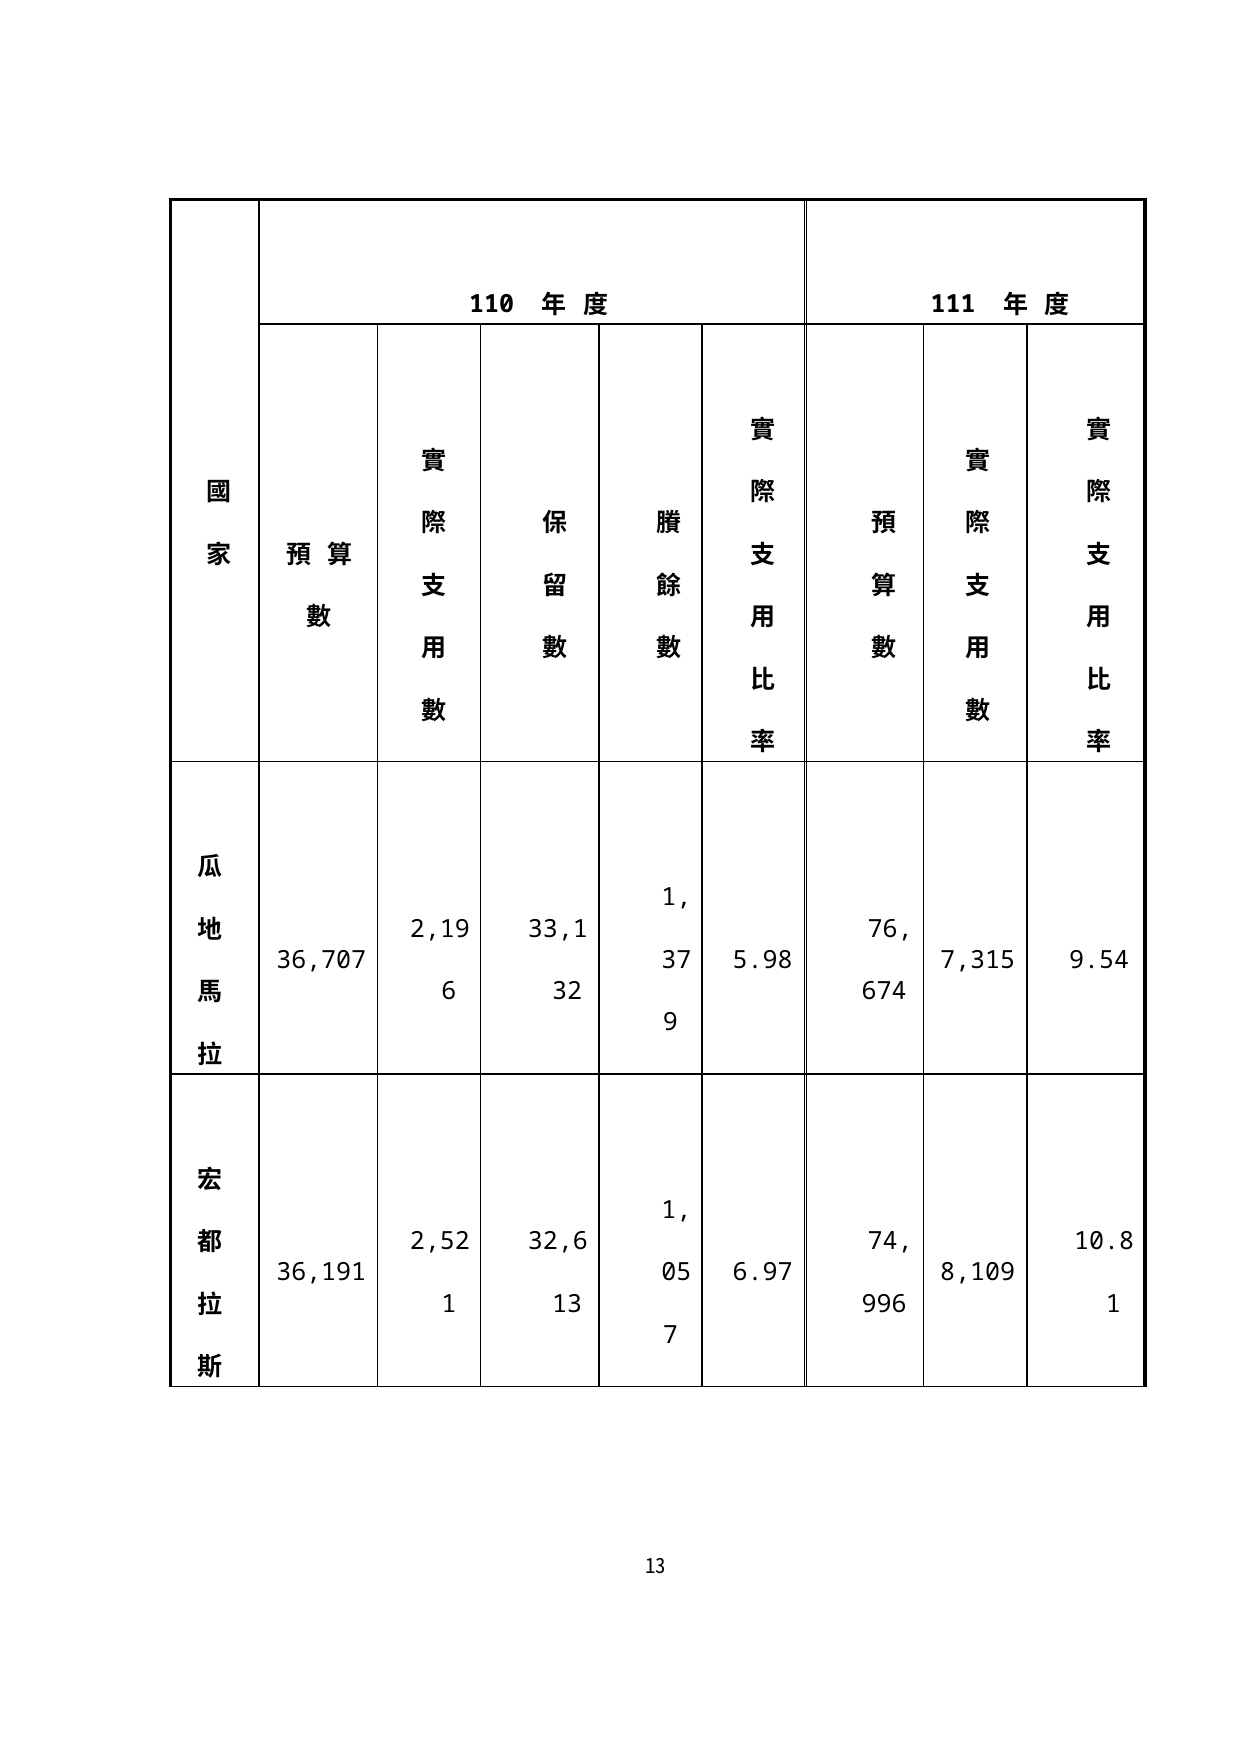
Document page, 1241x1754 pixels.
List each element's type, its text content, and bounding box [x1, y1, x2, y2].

table_cell 9.54 [1028, 762, 1143, 1073]
table_cell 2,521 [378, 1075, 480, 1386]
table_cell 33,132 [481, 762, 598, 1073]
table_header 國家 [172, 201, 258, 761]
table_cell 宏都拉斯 [172, 1075, 258, 1386]
table_cell 32,613 [481, 1075, 598, 1386]
table_header 110年度 [260, 201, 804, 323]
table_header 111年度 [807, 201, 1143, 323]
table_cell 5.98 [703, 762, 804, 1073]
table_cell 實際支用數 [924, 325, 1026, 761]
table_cell 76,674 [807, 762, 923, 1073]
table_cell 6.97 [703, 1075, 804, 1386]
table_cell 瓜地馬拉 [172, 762, 258, 1073]
table_cell 實際支用比率 [1028, 325, 1143, 761]
table_cell 賸餘數 [600, 325, 701, 761]
table_cell 實際支用比率 [703, 325, 804, 761]
table_cell 保留數 [481, 325, 598, 761]
table_cell 1,379 [600, 762, 701, 1073]
table_cell 1,057 [600, 1075, 701, 1386]
table_cell 74,996 [807, 1075, 923, 1386]
table_cell 36,707 [260, 762, 377, 1073]
table_cell 36,191 [260, 1075, 377, 1386]
table_cell 預算數 [260, 325, 377, 761]
table_cell 7,315 [924, 762, 1026, 1073]
table_cell 預算數 [807, 325, 923, 761]
table_cell 2,196 [378, 762, 480, 1073]
table_cell 8,109 [924, 1075, 1026, 1386]
table_cell 實際支用數 [378, 325, 480, 761]
table_cell 10.81 [1028, 1075, 1143, 1386]
